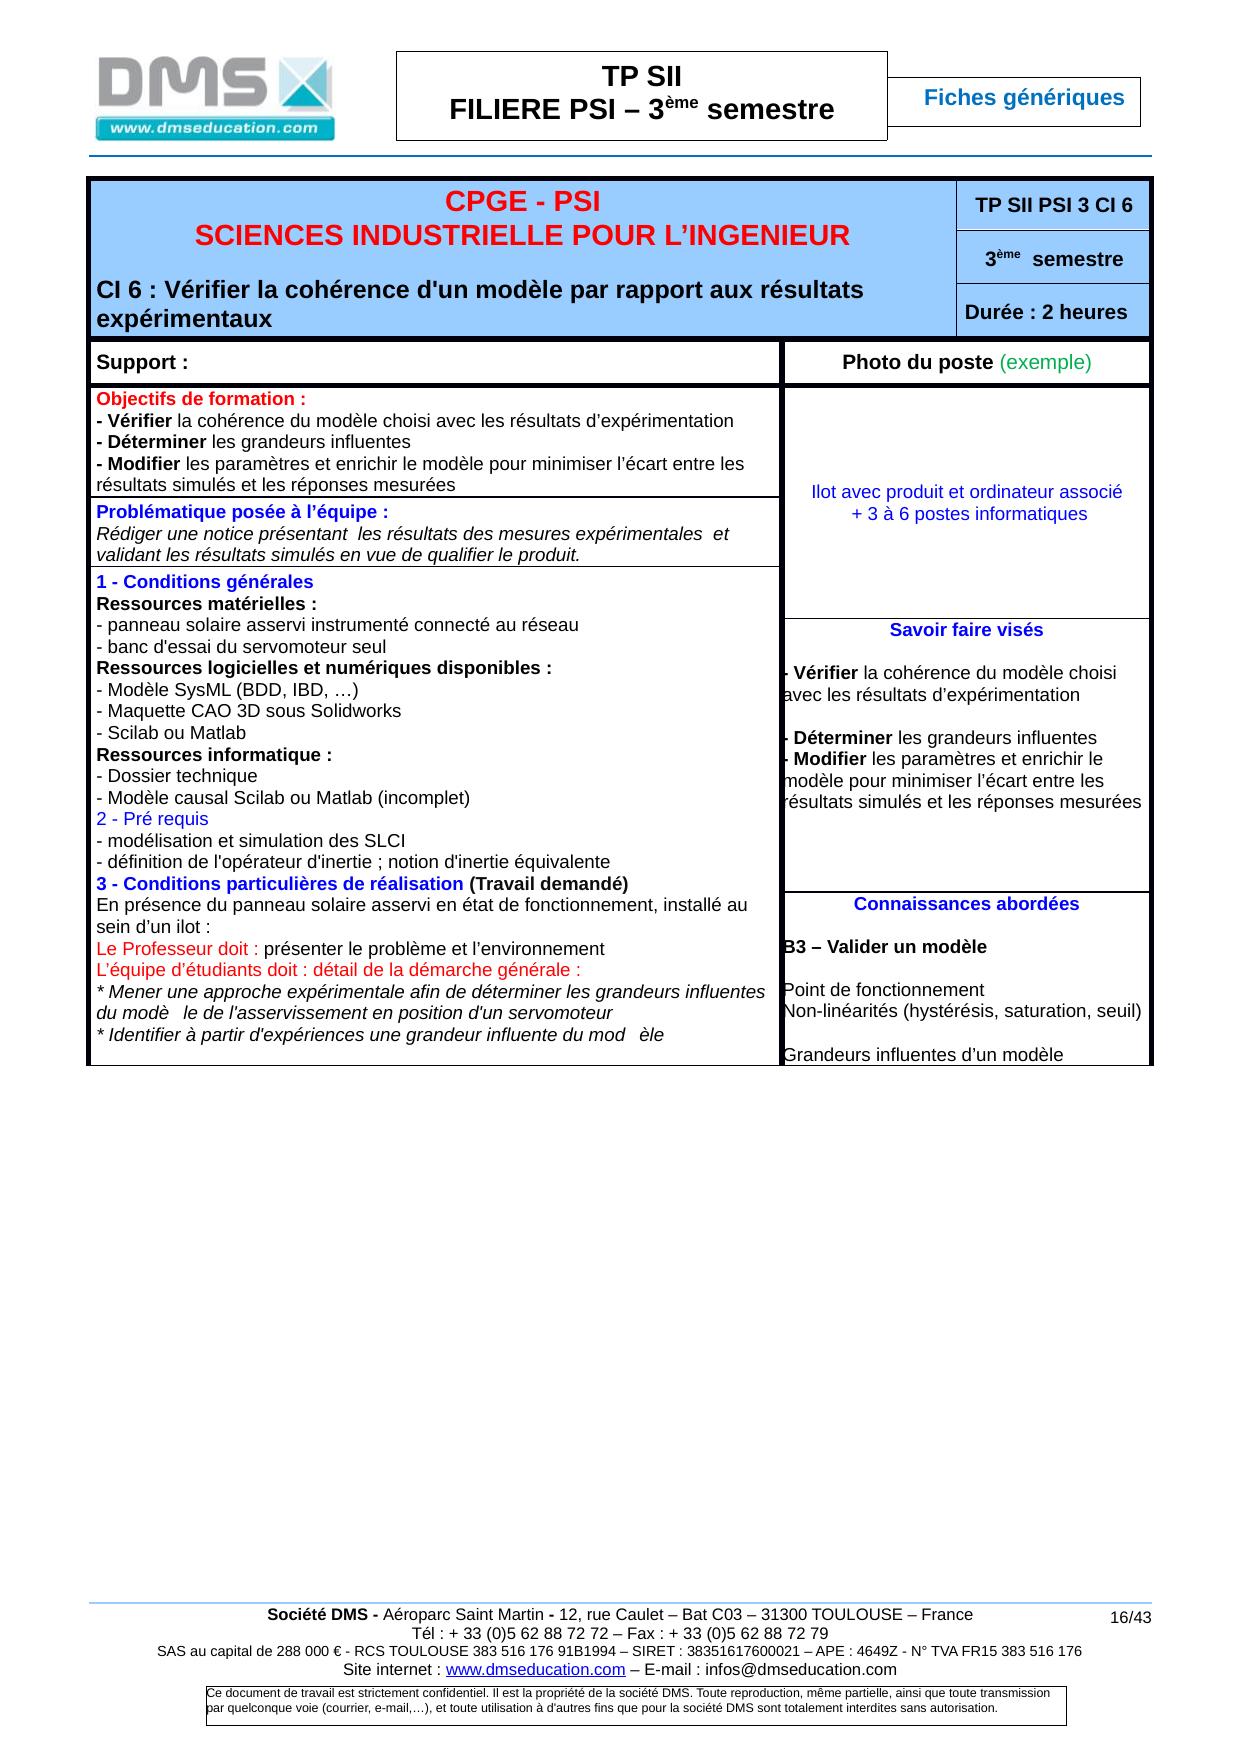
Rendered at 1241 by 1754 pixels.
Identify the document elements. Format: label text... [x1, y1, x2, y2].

table_cell Photo du poste (exemple) [785, 342, 1149, 383]
table_cell Objectifs de formation : - Vérifier la cohérence du modèle choisi avec les résultats d’expérimentation - Déterminer les grandeurs influentes - Modifier les paramètres et enrichir le modèle pour minimiser l’écart entre les résultats simulés et les réponses mesurées [91, 388, 779, 496]
picture [94, 56, 337, 142]
table_cell Problématique posée à l’équipe : Rédiger une notice présentant les résultats des mesures expérimentales et validant les résultats simulés en vue de qualifier le produit. [91, 498, 779, 566]
table_header TP SII PSI 3 CI 6 [957, 181, 1149, 229]
table_cell Durée : 2 heures [957, 284, 1149, 336]
table_cell Connaissances abordées B3 – Valider un modèle Point de fonctionnement Non-linéarités (hystérésis, saturation, seuil) Grandeurs influentes d’un modèle [785, 893, 1149, 1065]
table_cell Savoir faire visés - Vérifier la cohérence du modèle choisi avec les résultats d’expérimentation - Déterminer les grandeurs influentes - Modifier les paramètres et enrichir le modèle pour minimiser l’écart entre les résultats simulés et les réponses mesurées [785, 619, 1149, 891]
table_cell Ilot avec produit et ordinateur associé + 3 à 6 postes informatiques [785, 388, 1149, 618]
table_cell Support : [91, 342, 779, 383]
table_cell 3ème semestre [957, 231, 1149, 283]
table_header CPGE - PSI SCIENCES INDUSTRIELLE POUR L’INGENIEUR CI 6 : Vérifier la cohérence d'un modèle par rapport aux résultats expérimentaux [91, 181, 956, 336]
table_cell 1 - Conditions générales Ressources matérielles : - panneau solaire asservi instrumenté connecté au réseau - banc d'essai du servomoteur seul Ressources logicielles et numériques disponibles : - Modèle SysML (BDD, IBD, …) - Maquette CAO 3D sous Solidworks - Scilab ou Matlab Ressources informatique : - Dossier technique - Modèle causal Scilab ou Matlab (incomplet) 2 - Pré requis - modélisation et simulation des SLCI - définition de l'opérateur d'inertie ; notion d'inertie équivalente 3 - Conditions particulières de réalisation (Travail demandé) En présence du panneau solaire asservi en état de fonctionnement, installé au sein d’un ilot : Le Professeur doit : présenter le problème et l’environnement L’équipe d’étudiants doit : détail de la démarche générale : * Mener une approche expérimentale afin de déterminer les grandeurs influentes du modèle de l'asservissement en position d'un servomoteur * Identifier à partir d'expériences une grandeur influente du modèle [91, 567, 779, 1065]
